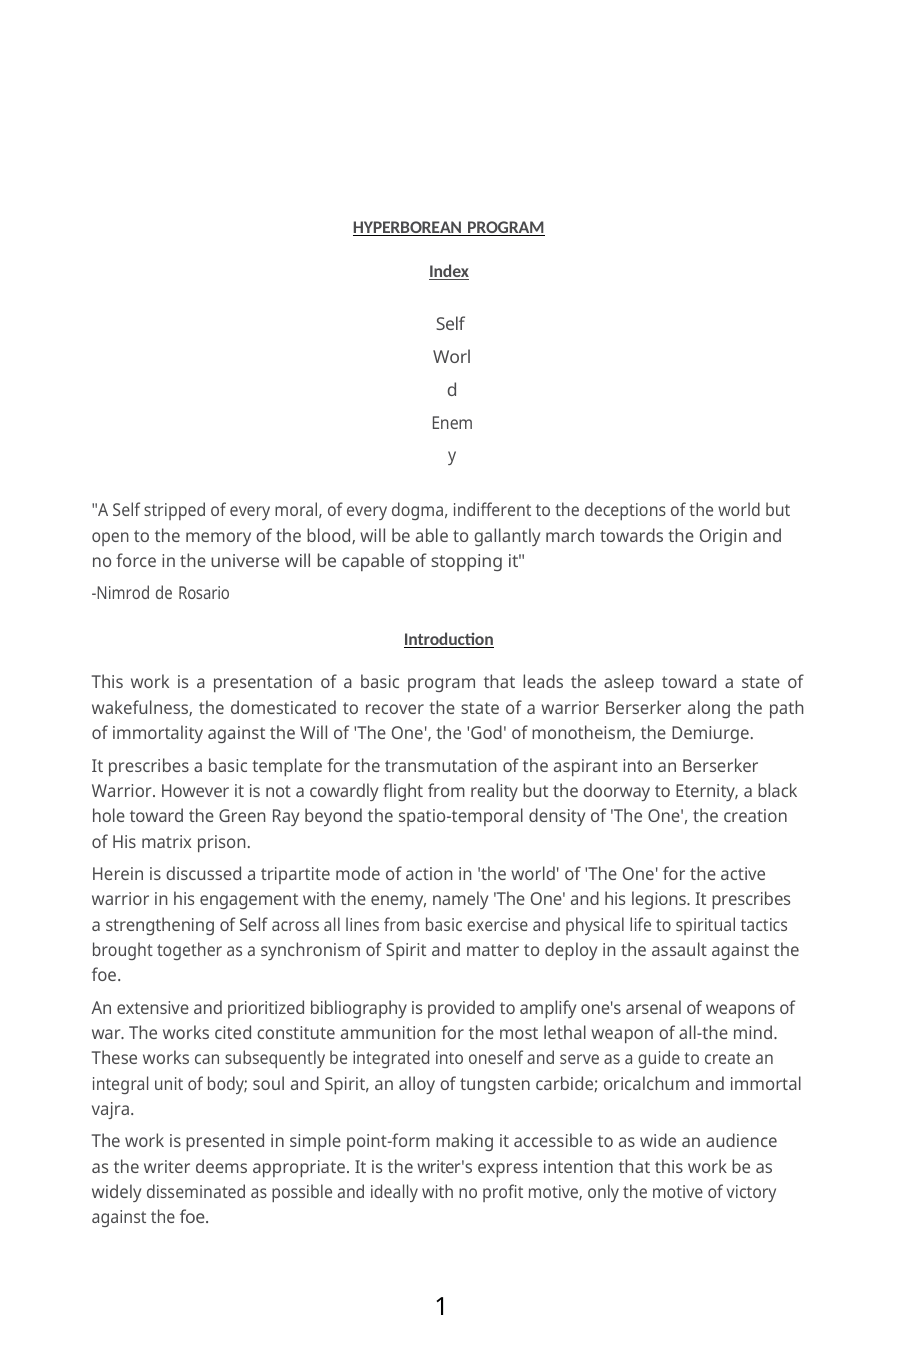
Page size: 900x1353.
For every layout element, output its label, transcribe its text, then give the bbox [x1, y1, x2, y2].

text The work is presented in simple point-form making it accessible to as wide an audience as the writer deems appropriate. It is the writer's express intention that this work be as widely disseminated as possible and ideally with no profit motive, only the motive of victory against the foe. [91, 1129, 778, 1229]
text This work is a presentation of a basic program that leads the asleep toward a state of wakefulness, the domesticated to recover the state of a warrior Berserker along the path of immortality against the Will of 'The One', the 'God' of monotheism, the Demiurge. [91, 670, 804, 745]
text An extensive and prioritized bibliography is provided to amplify one's arsenal of weapons of war. The works cited constitute ammunition for the most lethal weapon of all-the mind. These works can subsequently be integrated into oneself and serve as a guide to create an integral unit of body; soul and Spirit, an alloy of tungsten carbide; oricalchum and immortal vajra. [91, 995, 804, 1121]
text "A Self stripped of every moral, of every dogma, indifferent to the deceptions of the world but open to the memory of the blood, will be able to gallantly march towards the Origin and no force in the universe will be capable of stopping it" [91, 498, 804, 573]
text Index [25, 260, 873, 282]
subtitle HYPERBOREAN PROGRAM [24, 216, 873, 238]
text -Nimrod de Rosario [91, 581, 873, 605]
text Herein is discussed a tripartite mode of action in 'the world' of 'The One' for the active warrior in his engagement with the enemy, namely 'The One' and his legions. It prescribes a strengthening of Self across all lines from basic exercise and physical life to spiritual tactics brought together as a synchronism of Spirit and matter to deploy in the assault against the foe. [91, 862, 804, 987]
text It prescribes a basic template for the transmutation of the aspirant into an Berserker Warrior. However it is not a cowardly flight from reality but the doorway to Eternity, a black hole toward the Green Ray beyond the spatio-temporal density of 'The One', the creation of His matrix prison. [91, 753, 804, 853]
subtitle Introduction [25, 628, 873, 650]
text Self World Enemy [424, 312, 476, 467]
